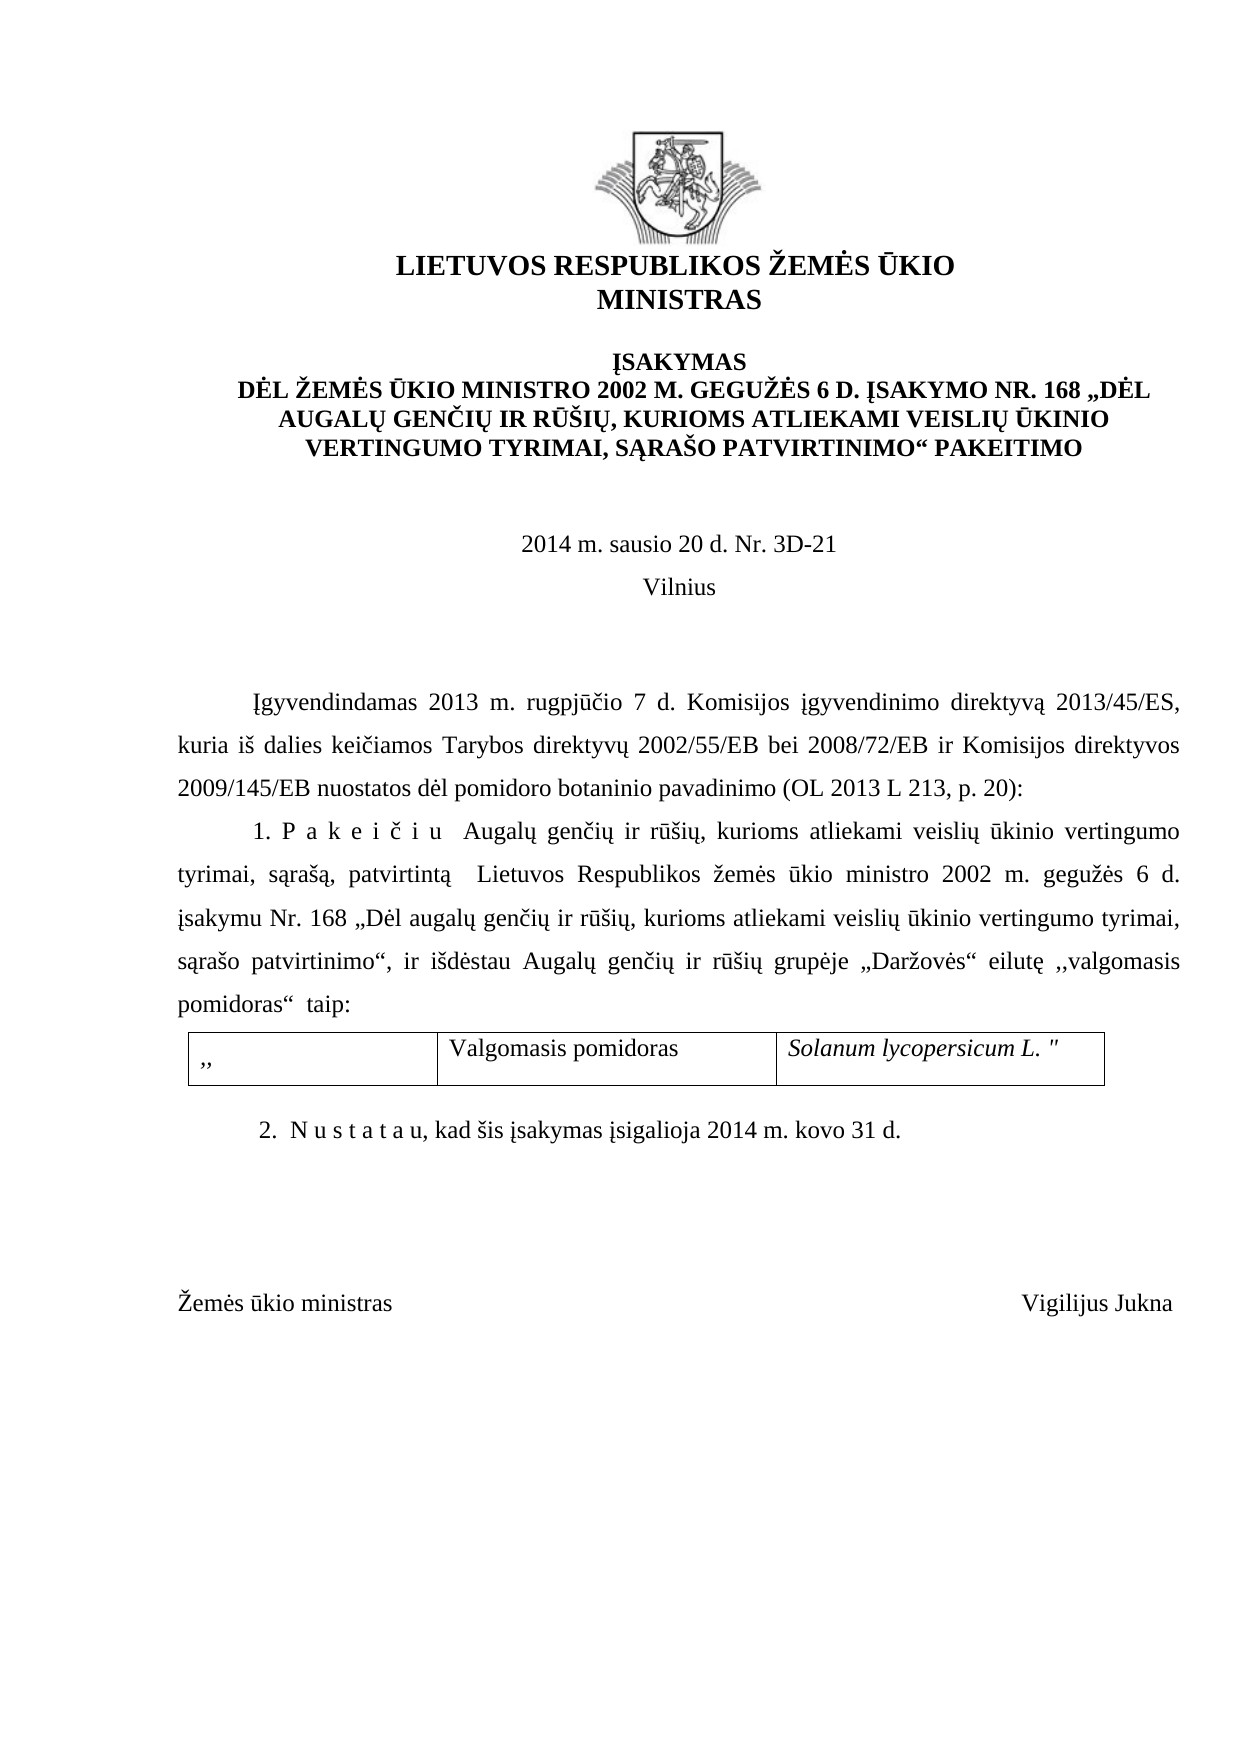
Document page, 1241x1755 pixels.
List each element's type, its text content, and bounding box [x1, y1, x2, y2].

text Vilnius [177, 572, 1181, 601]
text ĮSAKYMAS [177, 347, 1181, 376]
text 2. N u s t a t a u, kad šis įsakymas įsigalioja 2014 m. kovo 31 d. [177, 1115, 1181, 1144]
text Įgyvendindamas 2013 m. rugpjūčio 7 d. Komisijos įgyvendinimo direktyvą 2013/45/ES, kuria iš dalies keičiamos Tarybos direktyvų 2002/55/EB bei 2008/72/EB ir Komisijos direktyvos 2009/145/EB nuostatos dėl pomidoro botaninio pavadinimo (OL 2013 L 213, p. 20): [177, 687, 1181, 802]
text LIETUVOS RESPUBLIKOS ŽEMĖS ŪKIO [177, 248, 1181, 282]
text 1. P a k e i č i u Augalų genčių ir rūšių, kurioms atliekami veislių ūkinio vertingumo tyrimai, sąrašą, patvirtintą Lietuvos Respublikos žemės ūkio ministro 2002 m. gegužės 6 d. įsakymu Nr. 168 „Dėl augalų genčių ir rūšių, kurioms atliekami veislių ūkinio vertingumo tyrimai, sąrašo patvirtinimo“, ir išdėstau Augalų genčių ir rūšių grupėje „Daržovės“ eilutę ,,valgomasis pomidoras“ taip: [177, 816, 1181, 1018]
text MINISTRAS [177, 282, 1181, 316]
text Žemės ūkio ministras Vigilijus Jukna [177, 1288, 1181, 1316]
text 2014 m. sausio 20 d. Nr. 3D-21 [177, 529, 1181, 558]
table_header ,, [189, 1033, 437, 1085]
text DĖL ŽEMĖS ŪKIO MINISTRO 2002 M. GEGUŽĖS 6 D. ĮSAKYMO Nr. 168 „DĖL AUGALŲ GENČIŲ IR RŪŠIŲ, KURIOMS ATLIEKAMI VEISLIŲ ŪKINIO VERTINGUMO TYRIMAI, SĄRAŠO PATVIRTINIMO“ PAKEITIMO [207, 376, 1181, 462]
table_header Valgomasis pomidoras [438, 1033, 776, 1085]
table_header Solanum lycopersicum L. " [777, 1033, 1104, 1085]
